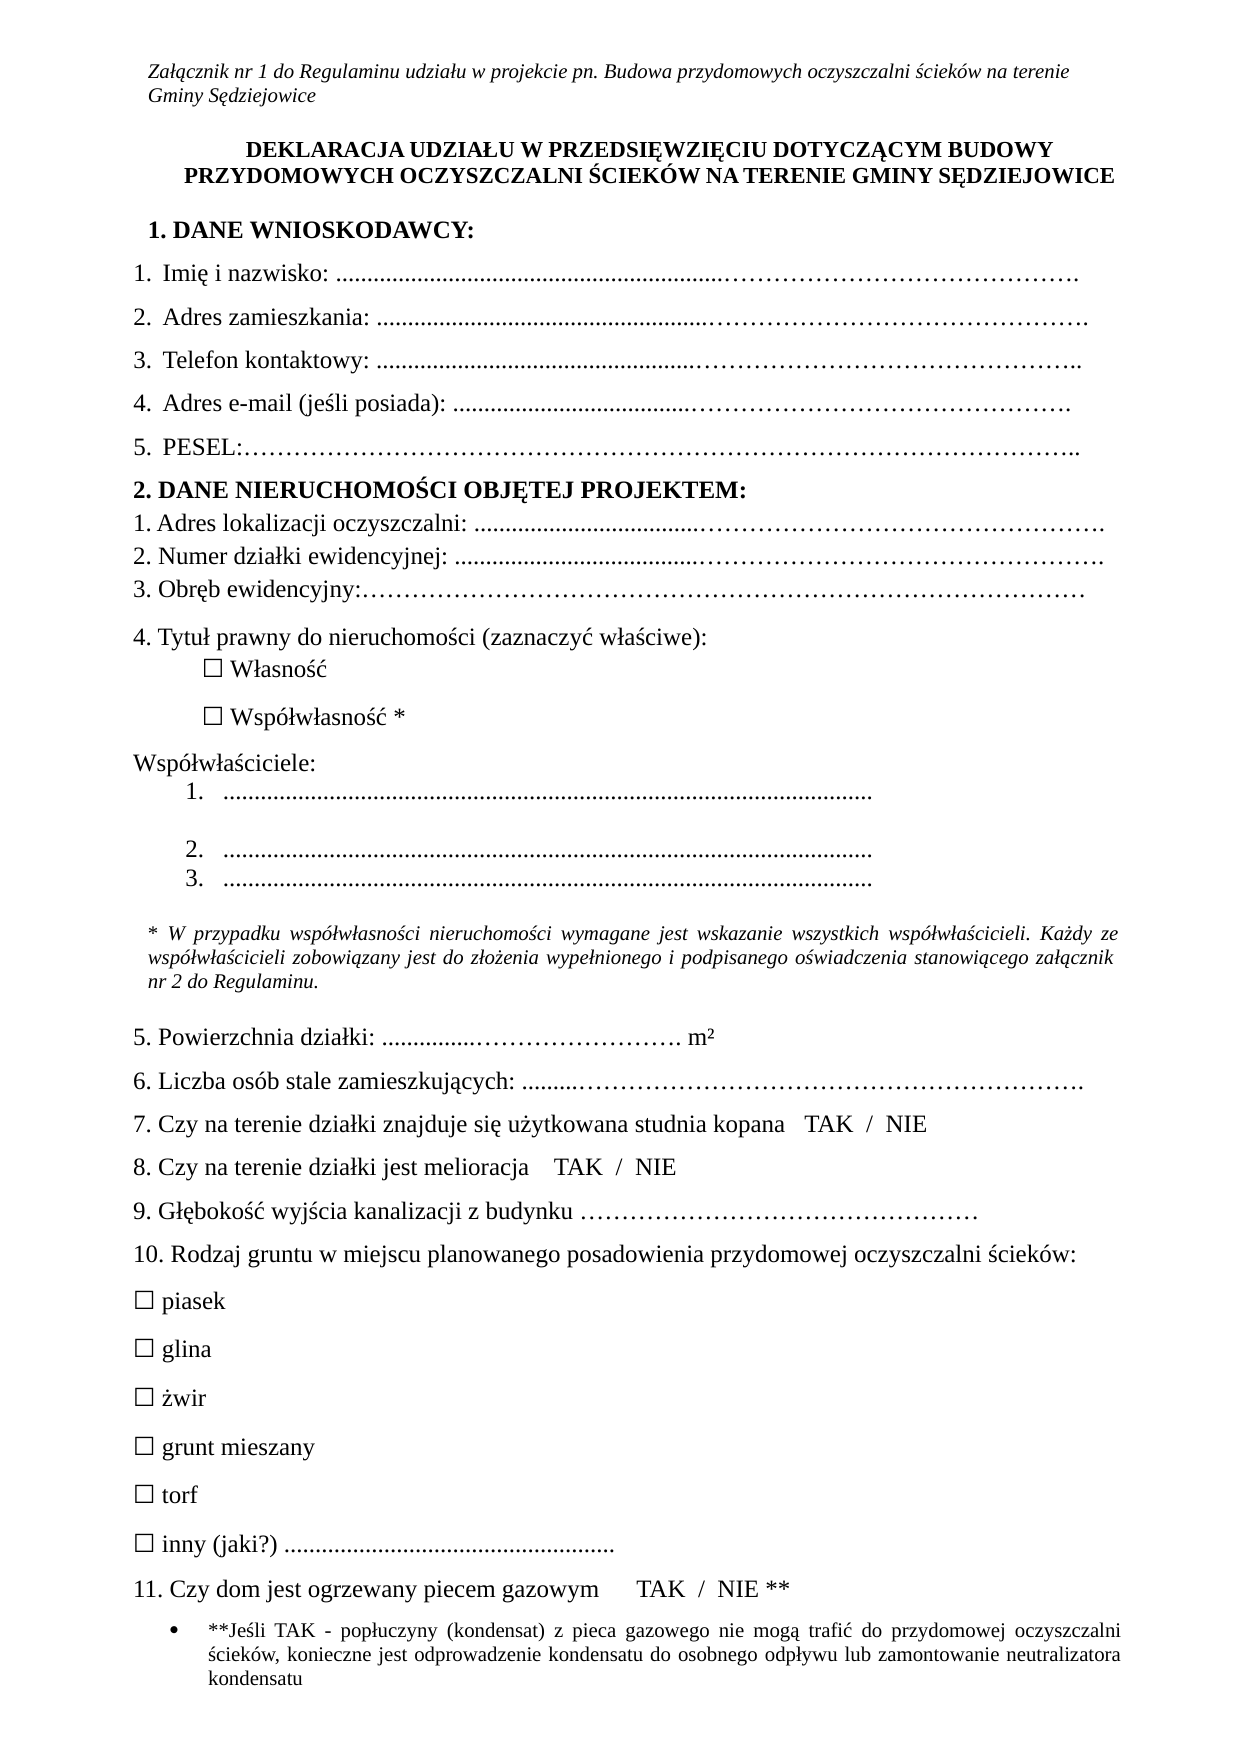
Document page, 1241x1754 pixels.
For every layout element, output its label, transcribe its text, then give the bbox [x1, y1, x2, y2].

text ☐ inny (jaki?) ..................................................... [133, 1526, 1122, 1560]
text 11. Czy dom jest ogrzewany piecem gazowym TAK / NIE ** [133, 1574, 1122, 1603]
text 10. Rodzaj gruntu w miejscu planowanego posadowienia przydomowej oczyszczalni ścieków: [133, 1239, 1122, 1268]
list DEKLARACJA UDZIAŁU W PRZEDSIĘWZIĘCIU DOTYCZĄCYM BUDOWY [177, 136, 1122, 162]
text 9. Głębokość wyjścia kanalizacji z budynku ………………………………………… [133, 1196, 1122, 1224]
text 5. Powierzchnia działki: ...............……………………. m² [133, 1022, 1122, 1051]
text Załącznik nr 1 do Regulaminu udziału w projekcie pn. Budowa przydomowych oczyszczalni ścieków na terenie Gminy Sędziejowice [148, 59, 1122, 107]
text 3. Obręb ewidencyjny:…………………………………………………………………………… [133, 574, 1122, 603]
text * W przypadku współwłasności nieruchomości wymagane jest wskazanie wszystkich współwłaścicieli. Każdy ze współwłaścicieli zobowiązany jest do złożenia wypełnionego i podpisanego oświadczenia stanowiącego załącznik nr 2 do Regulaminu. [148, 921, 1122, 993]
text 8. Czy na terenie działki jest melioracja TAK / NIE [133, 1152, 1122, 1181]
list Imię i nazwisko: ..............................................................……………………………………. [133, 258, 1122, 287]
text ☐ torf [133, 1477, 1122, 1511]
text ☐ glina [133, 1331, 1122, 1365]
text 4. Tytuł prawny do nieruchomości (zaznaczyć właściwe): ☐ Własność [133, 622, 1122, 684]
list PESEL:……………………………………………………………………………………….. [133, 432, 1122, 460]
text 7. Czy na terenie działki znajduje się użytkowana studnia kopana TAK / NIE [133, 1109, 1122, 1138]
text ☐ piasek [133, 1282, 1122, 1316]
text 6. Liczba osób stale zamieszkujących: .........……………………………………………………. [133, 1066, 1122, 1094]
text 2. DANE NIERUCHOMOŚCI OBJĘTEJ PROJEKTEM: 1. Adres lokalizacji oczyszczalni: ....................................…………………………………………. 2. Numer działki ewidencyjnej: .......................................…………………………………………. [133, 475, 1122, 570]
text 1. DANE WNIOSKODAWCY: [148, 215, 1122, 244]
list Adres zamieszkania: .....................................................………………………………………. [133, 302, 1122, 330]
text ☐ Współwłasność * [133, 699, 1122, 733]
list **Jeśli TAK - popłuczyny (kondensat) z pieca gazowego nie mogą trafić do przydomowej oczyszczalni ścieków, konieczne jest odprowadzenie kondensatu do osobnego odpływu lub zamontowanie neutralizatora kondensatu [170, 1618, 1122, 1690]
list PRZYDOMOWYCH OCZYSZCZALNI ŚCIEKÓW NA TERENIE GMINY SĘDZIEJOWICE [177, 162, 1122, 189]
list ........................................................................................................ [185, 834, 1122, 863]
text ☐ grunt mieszany [133, 1428, 1122, 1462]
list Telefon kontaktowy: ...................................................……………………………………….. [133, 345, 1122, 374]
list ........................................................................................................ [185, 863, 1122, 892]
list Adres e-mail (jeśli posiada): ......................................………………………………………. [133, 388, 1122, 417]
text Współwłaściciele: [133, 748, 1122, 776]
list ........................................................................................................ [185, 776, 1122, 805]
text ☐ żwir [133, 1380, 1122, 1414]
